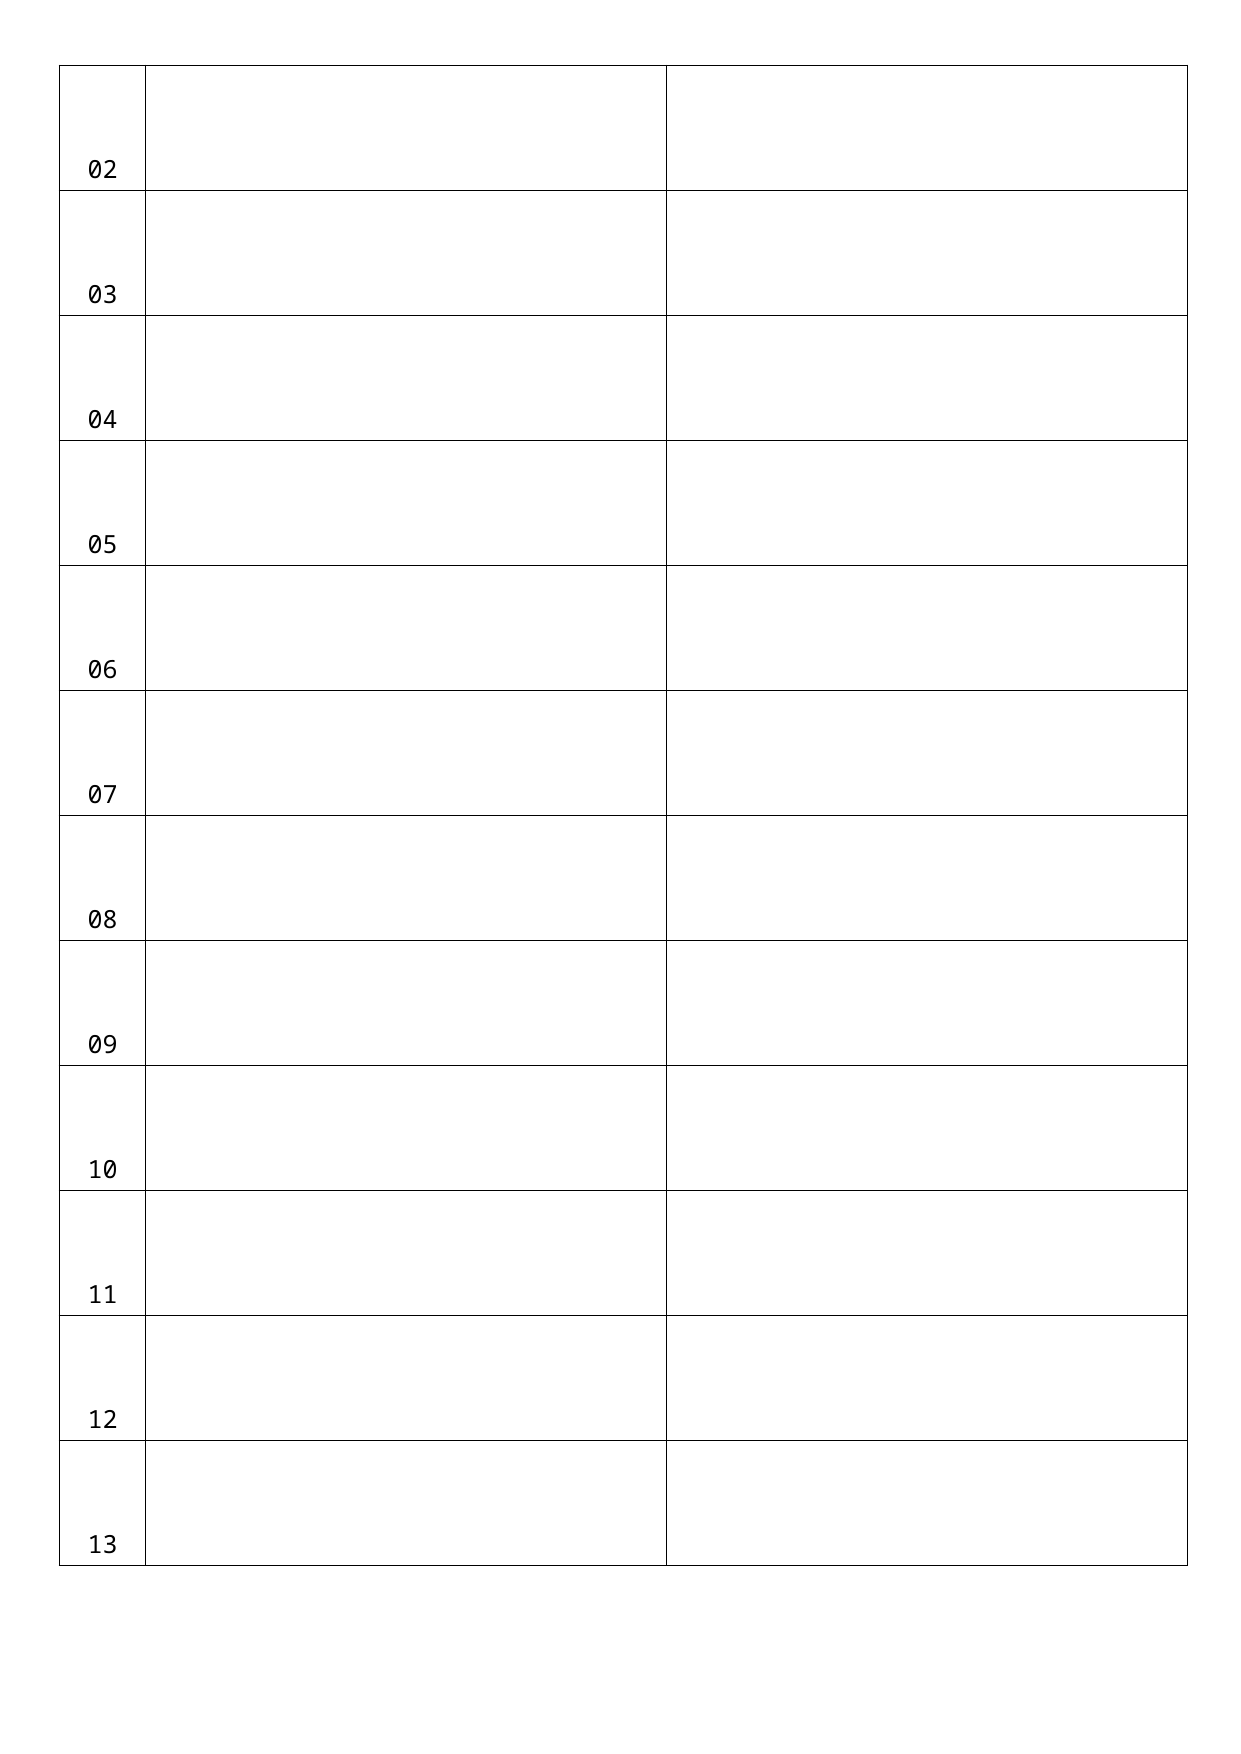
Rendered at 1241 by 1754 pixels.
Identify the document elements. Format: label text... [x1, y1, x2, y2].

table_cell [667, 316, 1187, 439]
table_cell 12 [60, 1316, 145, 1439]
table_cell 08 [60, 816, 145, 939]
table_cell [146, 1316, 666, 1439]
table_cell [146, 1441, 666, 1564]
table_cell 06 [60, 566, 145, 689]
table_cell [667, 816, 1187, 939]
table_cell [667, 1066, 1187, 1189]
table_cell [667, 441, 1187, 564]
table_cell 09 [60, 941, 145, 1064]
table_cell [146, 941, 666, 1064]
table_cell [667, 566, 1187, 689]
table_cell 05 [60, 441, 145, 564]
table_cell [146, 566, 666, 689]
table_cell 11 [60, 1191, 145, 1314]
table_cell [667, 1316, 1187, 1439]
table_cell [146, 816, 666, 939]
table_cell [667, 941, 1187, 1064]
table_cell 03 [60, 191, 145, 314]
table_cell [667, 691, 1187, 814]
table_cell 04 [60, 316, 145, 439]
table_cell [667, 191, 1187, 314]
table_cell [146, 1191, 666, 1314]
table_cell [667, 1441, 1187, 1564]
table_cell 02 [60, 66, 145, 189]
table_cell 10 [60, 1066, 145, 1189]
table_cell 07 [60, 691, 145, 814]
table_cell [146, 691, 666, 814]
table_cell [146, 441, 666, 564]
table_cell [146, 66, 666, 189]
table_cell 13 [60, 1441, 145, 1564]
table_cell [667, 1191, 1187, 1314]
table_cell [667, 66, 1187, 189]
table_cell [146, 1066, 666, 1189]
table_cell [146, 316, 666, 439]
table_cell [146, 191, 666, 314]
